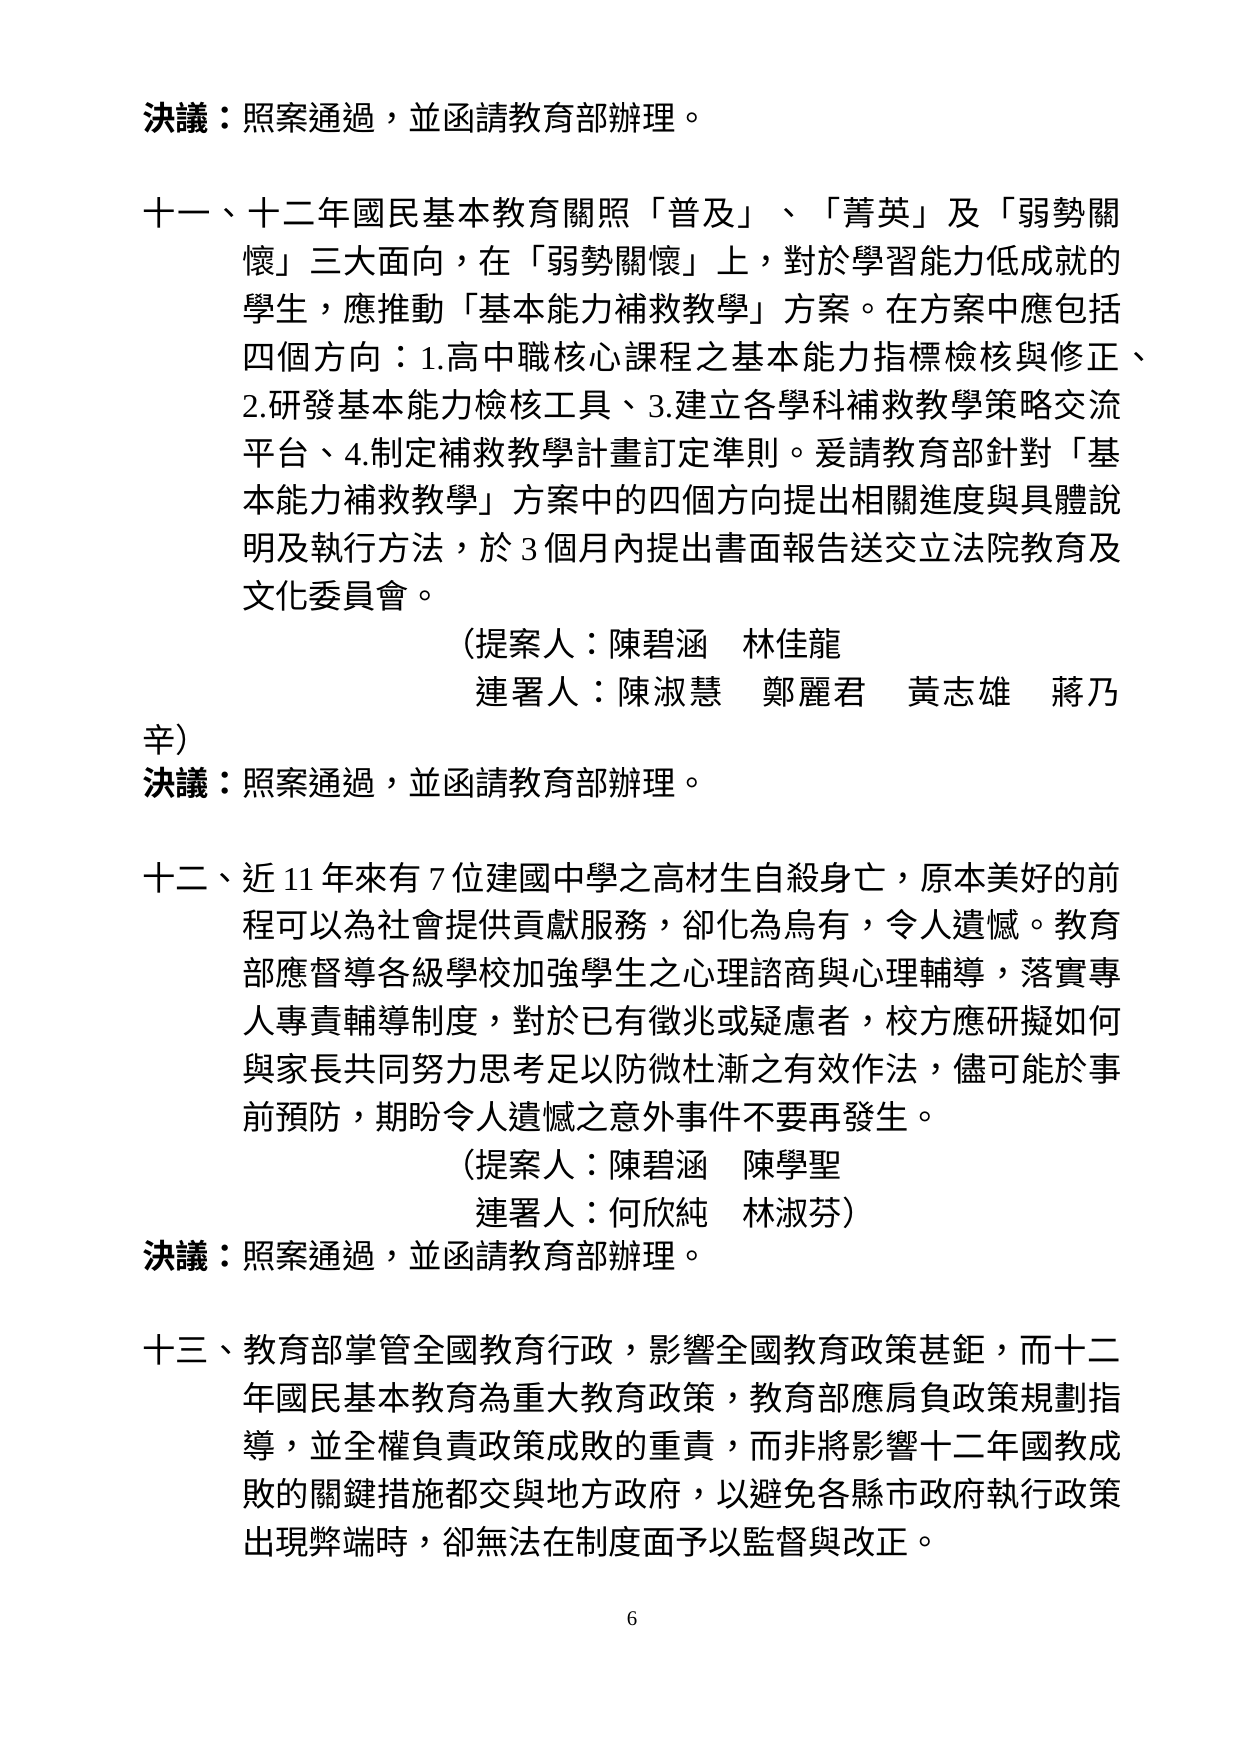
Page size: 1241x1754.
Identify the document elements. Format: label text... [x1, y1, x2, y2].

text 決議：照案通過，並函請教育部辦理。 [142, 1235, 1120, 1277]
text 十一、十二年國民基本教育關照「普及」、「菁英」及「弱勢關懷」三大面向，在「弱勢關懷」上，對於學習能力低成就的學生，應推動「基本能力補救教學」方案。在方案中應包括四個方向：1.高中職核心課程之基本能力指標檢核與修正、2.研發基本能力檢核工具、3.建立各學科補救教學策略交流平台、4.制定補救教學計畫訂定準則。爰請教育部針對「基本能力補救教學」方案中的四個方向提出相關進度與具體說明及執行方法，於3個月內提出書面報告送交立法院教育及文化委員會。 [142, 187, 1122, 618]
text 連署人：陳淑慧 鄭麗君 黃志雄 蔣乃辛） [142, 666, 1122, 762]
text 連署人：何欣純 林淑芬） [142, 1187, 1122, 1235]
text （提案人：陳碧涵 林佳龍 [142, 618, 1122, 666]
text （提案人：陳碧涵 陳學聖 [142, 1139, 1122, 1187]
text 十三、教育部掌管全國教育行政，影響全國教育政策甚鉅，而十二年國民基本教育為重大教育政策，教育部應肩負政策規劃指導，並全權負責政策成敗的重責，而非將影響十二年國教成敗的關鍵措施都交與地方政府，以避免各縣市政府執行政策出現弊端時，卻無法在制度面予以監督與改正。 [142, 1324, 1122, 1564]
text 決議：照案通過，並函請教育部辦理。 [142, 762, 1120, 804]
text 決議：照案通過，並函請教育部辦理。 [142, 97, 1120, 139]
text 十二、近11年來有7位建國中學之高材生自殺身亡，原本美好的前程可以為社會提供貢獻服務，卻化為烏有，令人遺憾。教育部應督導各級學校加強學生之心理諮商與心理輔導，落實專人專責輔導制度，對於已有徵兆或疑慮者，校方應研擬如何與家長共同努力思考足以防微杜漸之有效作法，儘可能於事前預防，期盼令人遺憾之意外事件不要再發生。 [142, 852, 1122, 1139]
